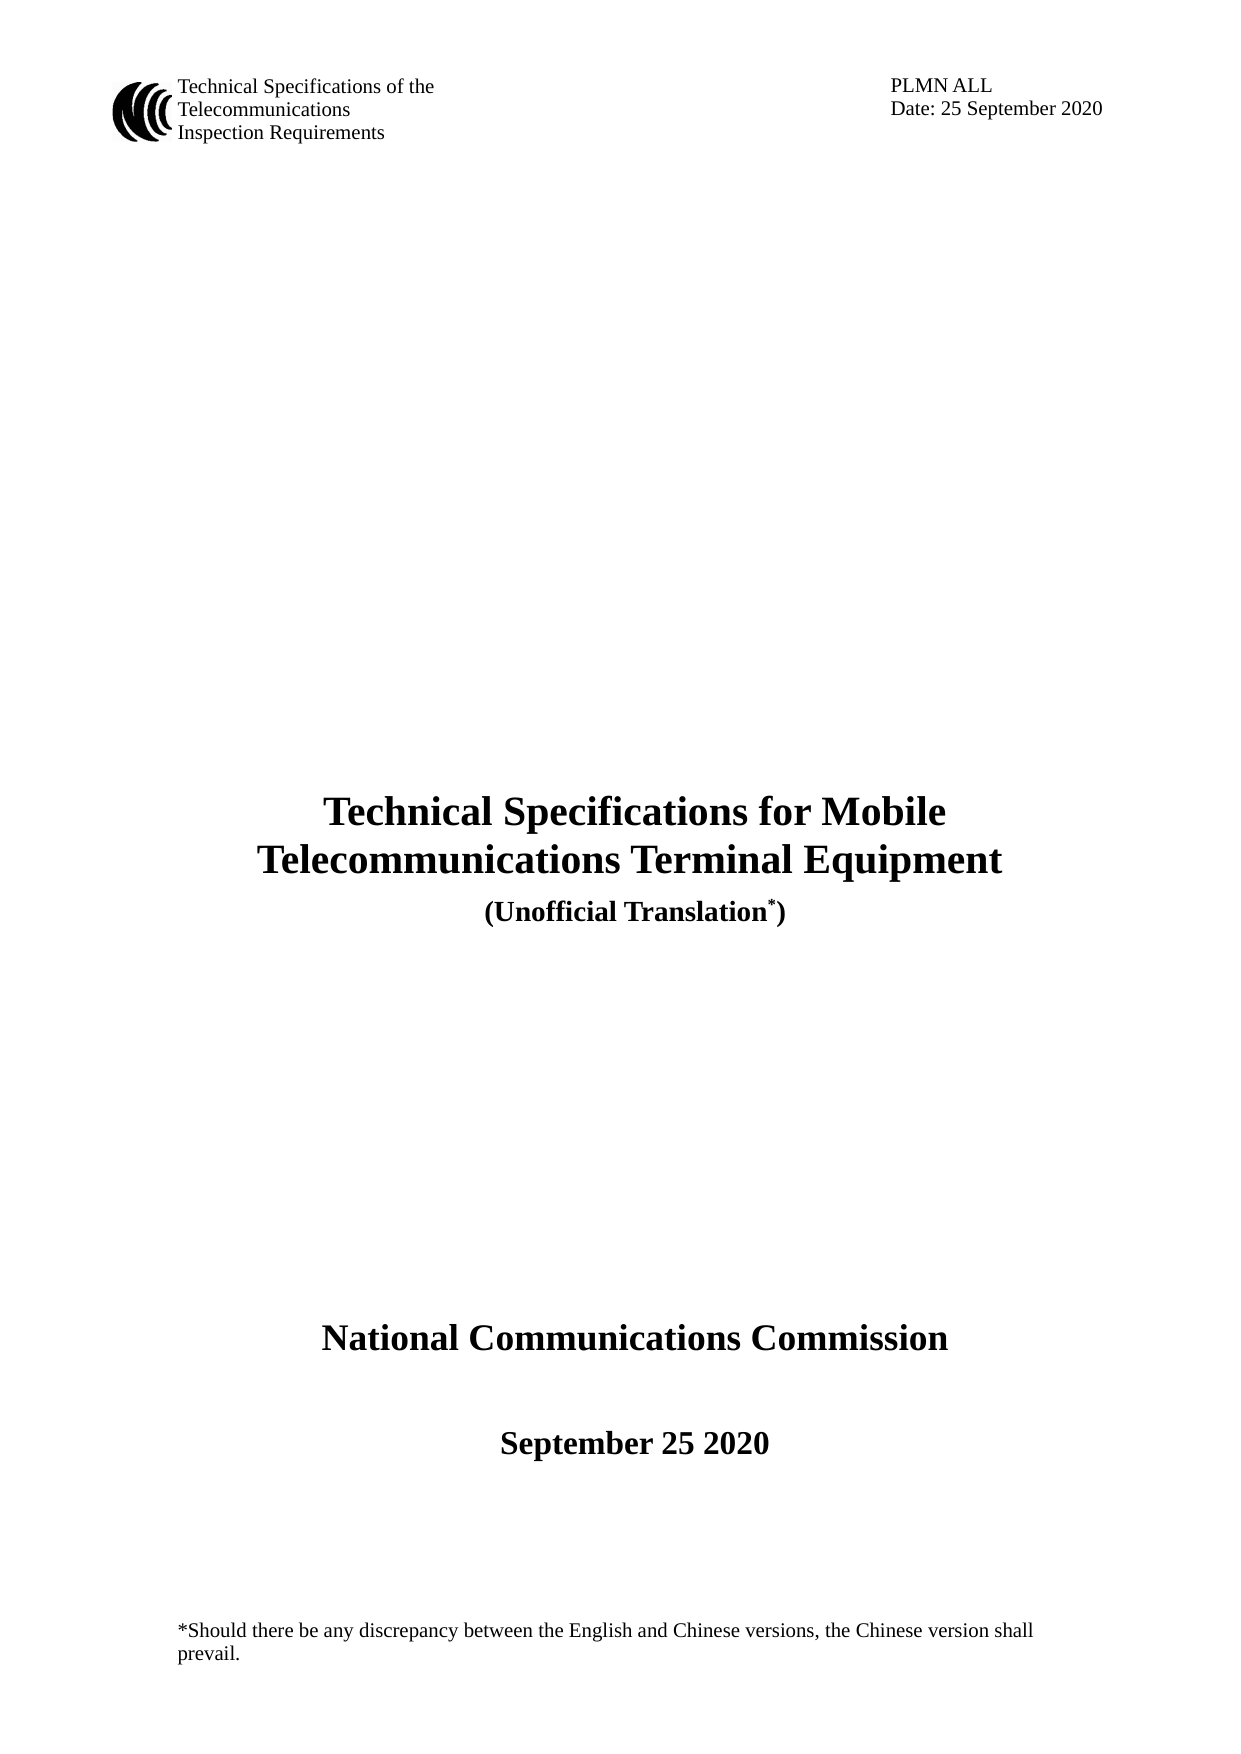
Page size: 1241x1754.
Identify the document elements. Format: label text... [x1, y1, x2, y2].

text (Unofficial Translation*) [177, 883, 1092, 931]
text Technical Specifications for Mobile Telecommunications Terminal Equipment [177, 787, 1092, 883]
text National Communications Commission [177, 1267, 1092, 1371]
text September 25 2020 [177, 1371, 1092, 1475]
